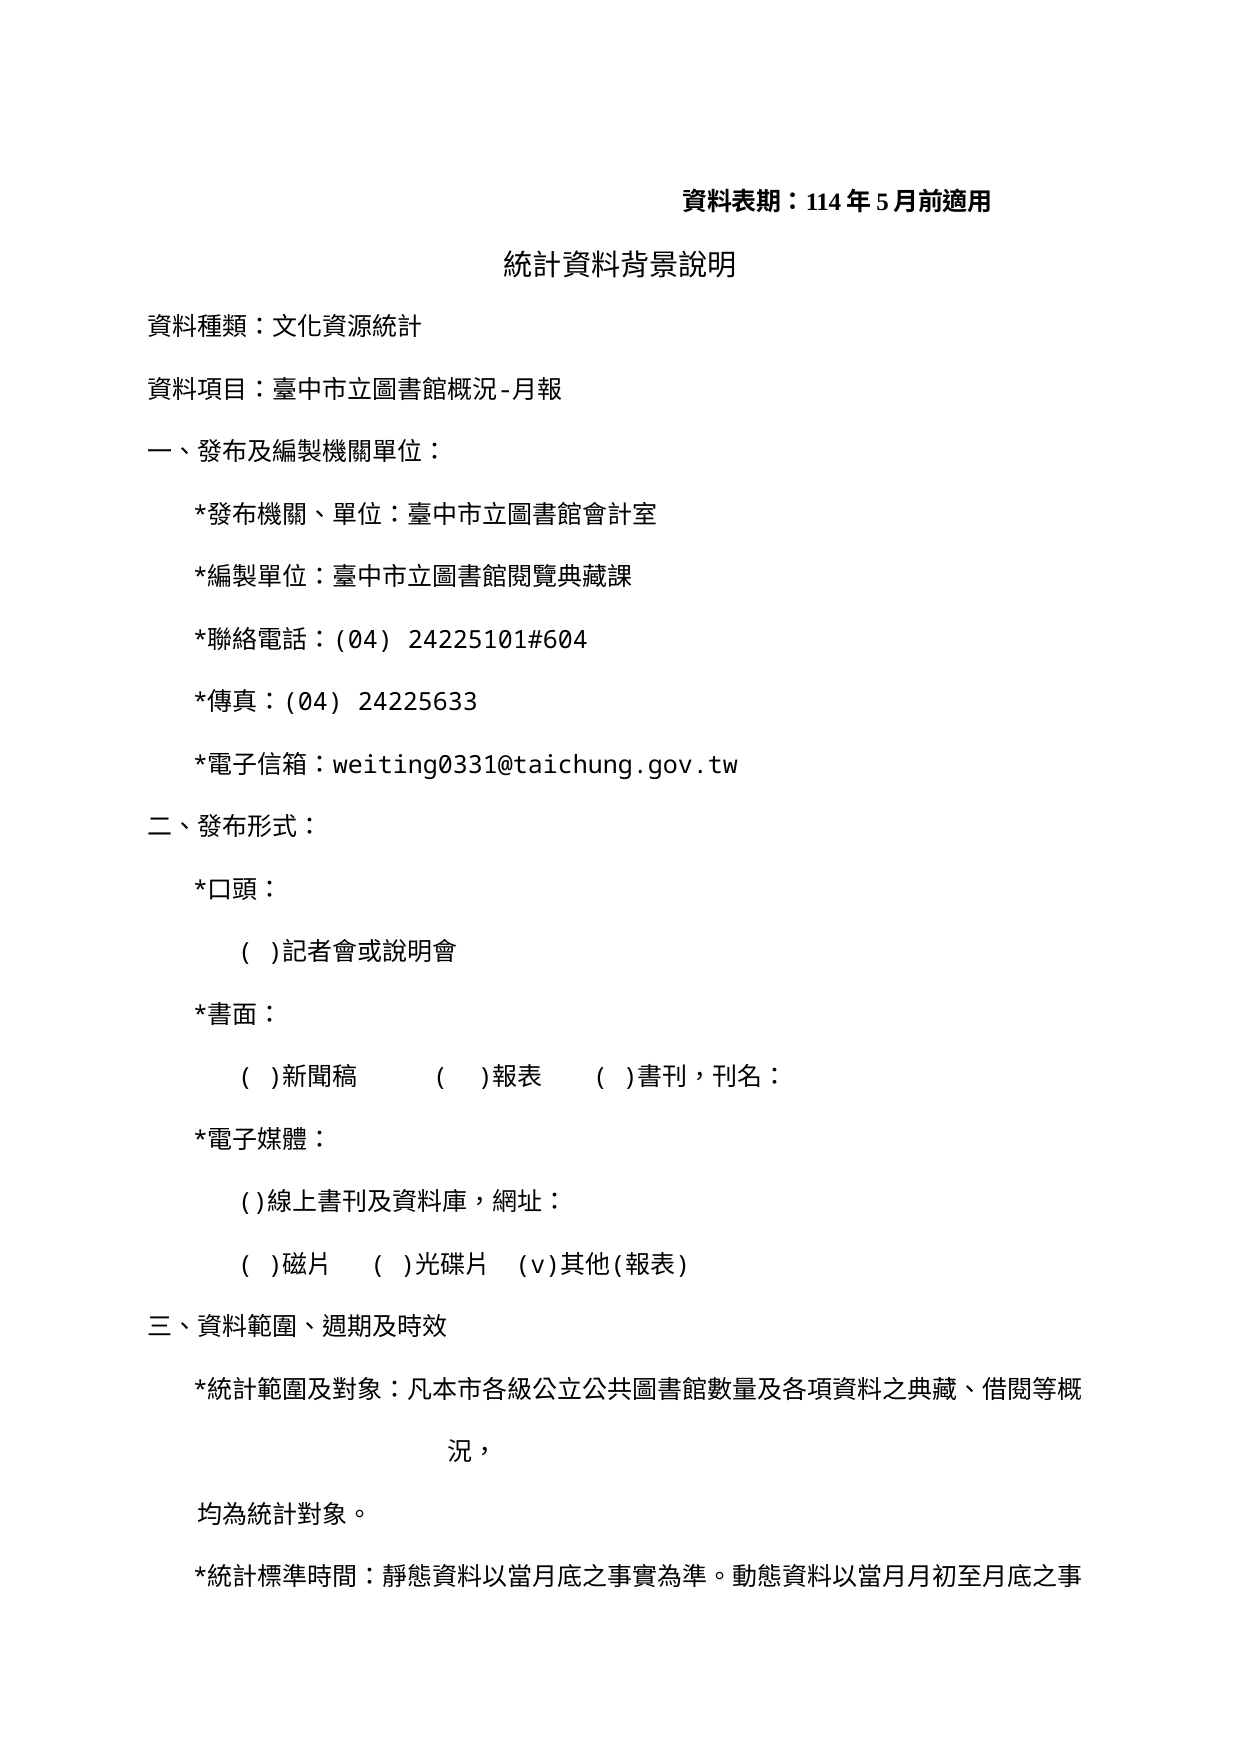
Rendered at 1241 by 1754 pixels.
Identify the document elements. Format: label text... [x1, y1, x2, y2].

text *電子信箱：weiting0331@taichung.gov.tw [148, 721, 1092, 783]
text ( )記者會或說明會 [148, 908, 1092, 971]
text *口頭： [148, 846, 1092, 908]
text ( )新聞稿 ( )報表 ( )書刊，刊名： [148, 1033, 1092, 1096]
text *編製單位：臺中市立圖書館閱覽典藏課 [148, 533, 1092, 596]
text *電子媒體： [148, 1096, 1092, 1158]
text *書面： [148, 971, 1092, 1033]
text 資料種類：文化資源統計 [148, 283, 1092, 346]
text 均為統計對象。 [198, 1471, 1092, 1533]
text 三、資料範圍、週期及時效 [148, 1283, 1092, 1346]
text 資料表期：114年5月前適用 [148, 158, 992, 221]
text 二、發布形式： [148, 783, 1092, 846]
text 一、發布及編製機關單位： [148, 408, 1092, 471]
text ( )磁片 ( )光碟片 (v)其他(報表) [148, 1221, 1092, 1283]
text *傳真：(04) 24225633 [148, 658, 1092, 721]
text *統計範圍及對象：凡本市各級公立公共圖書館數量及各項資料之典藏、借閱等概況， [148, 1346, 1092, 1471]
text *統計標準時間：靜態資料以當月底之事實為準。動態資料以當月月初至月底之事 [148, 1533, 1092, 1596]
text ()線上書刊及資料庫，網址： [148, 1158, 1092, 1221]
text *發布機關、單位：臺中市立圖書館會計室 [148, 471, 1092, 533]
text 資料項目：臺中市立圖書館概況-月報 [148, 346, 1092, 408]
text 統計資料背景說明 [148, 221, 1092, 283]
text *聯絡電話：(04) 24225101#604 [148, 596, 1092, 658]
